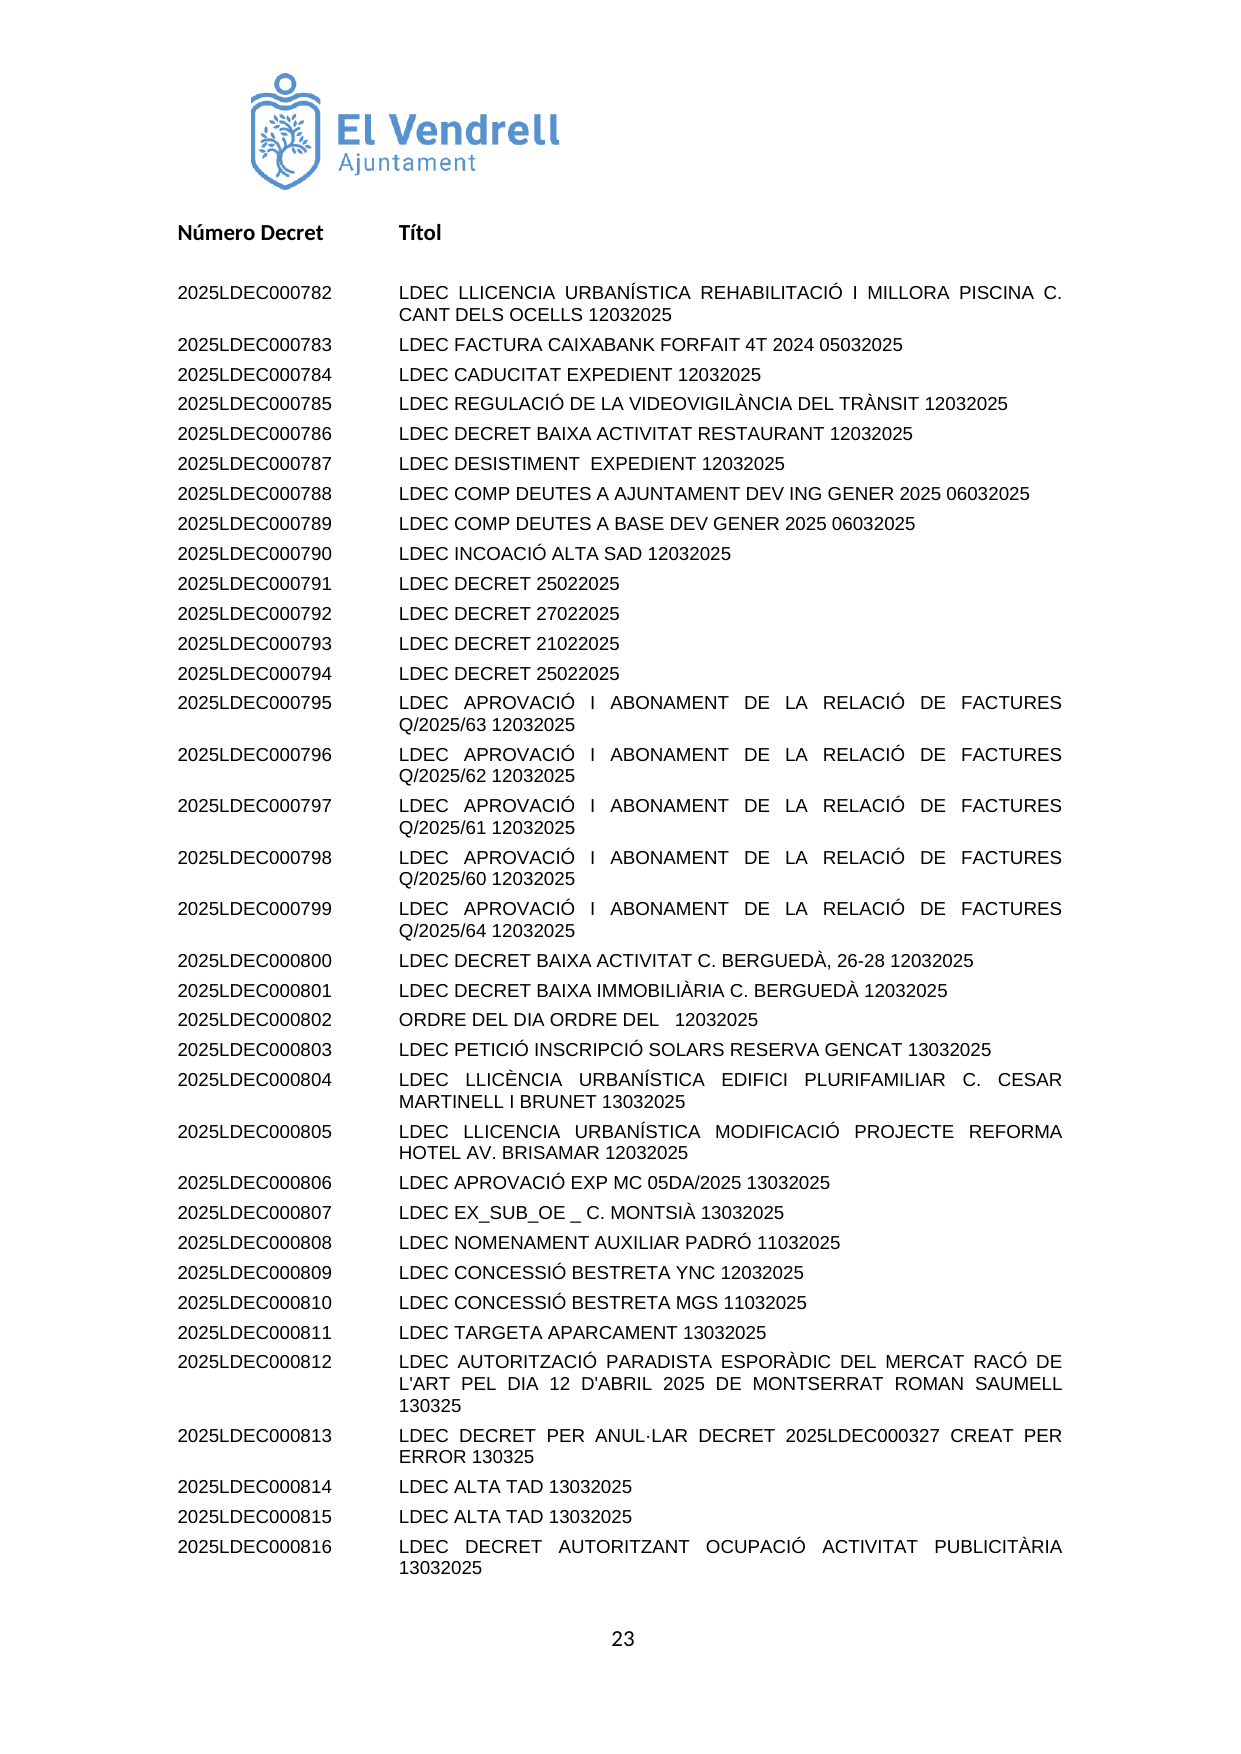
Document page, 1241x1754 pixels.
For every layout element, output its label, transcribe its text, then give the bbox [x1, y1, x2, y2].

text 2025LDEC000799 LDEC APROVACIÓ I ABONAMENT DE LA RELACIÓ DE FACTURES Q/2025/64 12032025 [177, 898, 1063, 941]
text 2025LDEC000783 LDEC FACTURA CAIXABANK FORFAIT 4T 2024 05032025 [177, 333, 1063, 355]
text 2025LDEC000785 LDEC REGULACIÓ DE LA VIDEOVIGILÀNCIA DEL TRÀNSIT 12032025 [177, 393, 1063, 415]
text 2025LDEC000803 LDEC PETICIÓ INSCRIPCIÓ SOLARS RESERVA GENCAT 13032025 [177, 1039, 1063, 1061]
text 2025LDEC000784 LDEC CADUCITAT EXPEDIENT 12032025 [177, 363, 1063, 385]
text 2025LDEC000794 LDEC DECRET 25022025 [177, 662, 1063, 684]
text 2025LDEC000809 LDEC CONCESSIÓ BESTRETA YNC 12032025 [177, 1262, 1063, 1283]
text 2025LDEC000814 LDEC ALTA TAD 13032025 [177, 1476, 1063, 1497]
text 2025LDEC000796 LDEC APROVACIÓ I ABONAMENT DE LA RELACIÓ DE FACTURES Q/2025/62 12032025 [177, 744, 1063, 787]
text 2025LDEC000797 LDEC APROVACIÓ I ABONAMENT DE LA RELACIÓ DE FACTURES Q/2025/61 12032025 [177, 795, 1063, 838]
text 2025LDEC000795 LDEC APROVACIÓ I ABONAMENT DE LA RELACIÓ DE FACTURES Q/2025/63 12032025 [177, 692, 1063, 735]
text 2025LDEC000782 LDEC LLICENCIA URBANÍSTICA REHABILITACIÓ I MILLORA PISCINA C. CANT DELS OCELLS 12032025 [177, 282, 1063, 325]
text 2025LDEC000811 LDEC TARGETA APARCAMENT 13032025 [177, 1321, 1063, 1343]
text 2025LDEC000805 LDEC LLICENCIA URBANÍSTICA MODIFICACIÓ PROJECTE REFORMA HOTEL AV. BRISAMAR 12032025 [177, 1121, 1063, 1164]
text 2025LDEC000810 LDEC CONCESSIÓ BESTRETA MGS 11032025 [177, 1292, 1063, 1313]
text 2025LDEC000787 LDEC DESISTIMENT EXPEDIENT 12032025 [177, 453, 1063, 474]
text 2025LDEC000798 LDEC APROVACIÓ I ABONAMENT DE LA RELACIÓ DE FACTURES Q/2025/60 12032025 [177, 847, 1063, 890]
text 2025LDEC000791 LDEC DECRET 25022025 [177, 573, 1063, 594]
text 2025LDEC000790 LDEC INCOACIÓ ALTA SAD 12032025 [177, 543, 1063, 564]
text 2025LDEC000788 LDEC COMP DEUTES A AJUNTAMENT DEV ING GENER 2025 06032025 [177, 483, 1063, 504]
text 2025LDEC000789 LDEC COMP DEUTES A BASE DEV GENER 2025 06032025 [177, 513, 1063, 534]
text 2025LDEC000806 LDEC APROVACIÓ EXP MC 05DA/2025 13032025 [177, 1172, 1063, 1193]
text 2025LDEC000800 LDEC DECRET BAIXA ACTIVITAT C. BERGUEDÀ, 26-28 12032025 [177, 949, 1063, 971]
picture [251, 73, 560, 190]
text 2025LDEC000812 LDEC AUTORITZACIÓ PARADISTA ESPORÀDIC DEL MERCAT RACÓ DE L'ART PEL DIA 12 D'ABRIL 2025 DE MONTSERRAT ROMAN SAUMELL 130325 [177, 1351, 1063, 1416]
text 2025LDEC000816 LDEC DECRET AUTORITZANT OCUPACIÓ ACTIVITAT PUBLICITÀRIA 13032025 [177, 1536, 1063, 1579]
text 2025LDEC000802 ORDRE DEL DIA ORDRE DEL 12032025 [177, 1009, 1063, 1031]
text 2025LDEC000804 LDEC LLICÈNCIA URBANÍSTICA EDIFICI PLURIFAMILIAR C. CESAR MARTINELL I BRUNET 13032025 [177, 1069, 1063, 1112]
text 2025LDEC000792 LDEC DECRET 27022025 [177, 602, 1063, 624]
text 2025LDEC000813 LDEC DECRET PER ANUL·LAR DECRET 2025LDEC000327 CREAT PER ERROR 130325 [177, 1424, 1063, 1467]
text 2025LDEC000786 LDEC DECRET BAIXA ACTIVITAT RESTAURANT 12032025 [177, 423, 1063, 445]
text 2025LDEC000808 LDEC NOMENAMENT AUXILIAR PADRÓ 11032025 [177, 1232, 1063, 1253]
text 2025LDEC000807 LDEC EX_SUB_OE _ C. MONTSIÀ 13032025 [177, 1202, 1063, 1223]
text 2025LDEC000793 LDEC DECRET 21022025 [177, 632, 1063, 654]
text 2025LDEC000801 LDEC DECRET BAIXA IMMOBILIÀRIA C. BERGUEDÀ 12032025 [177, 979, 1063, 1001]
text 2025LDEC000815 LDEC ALTA TAD 13032025 [177, 1506, 1063, 1527]
